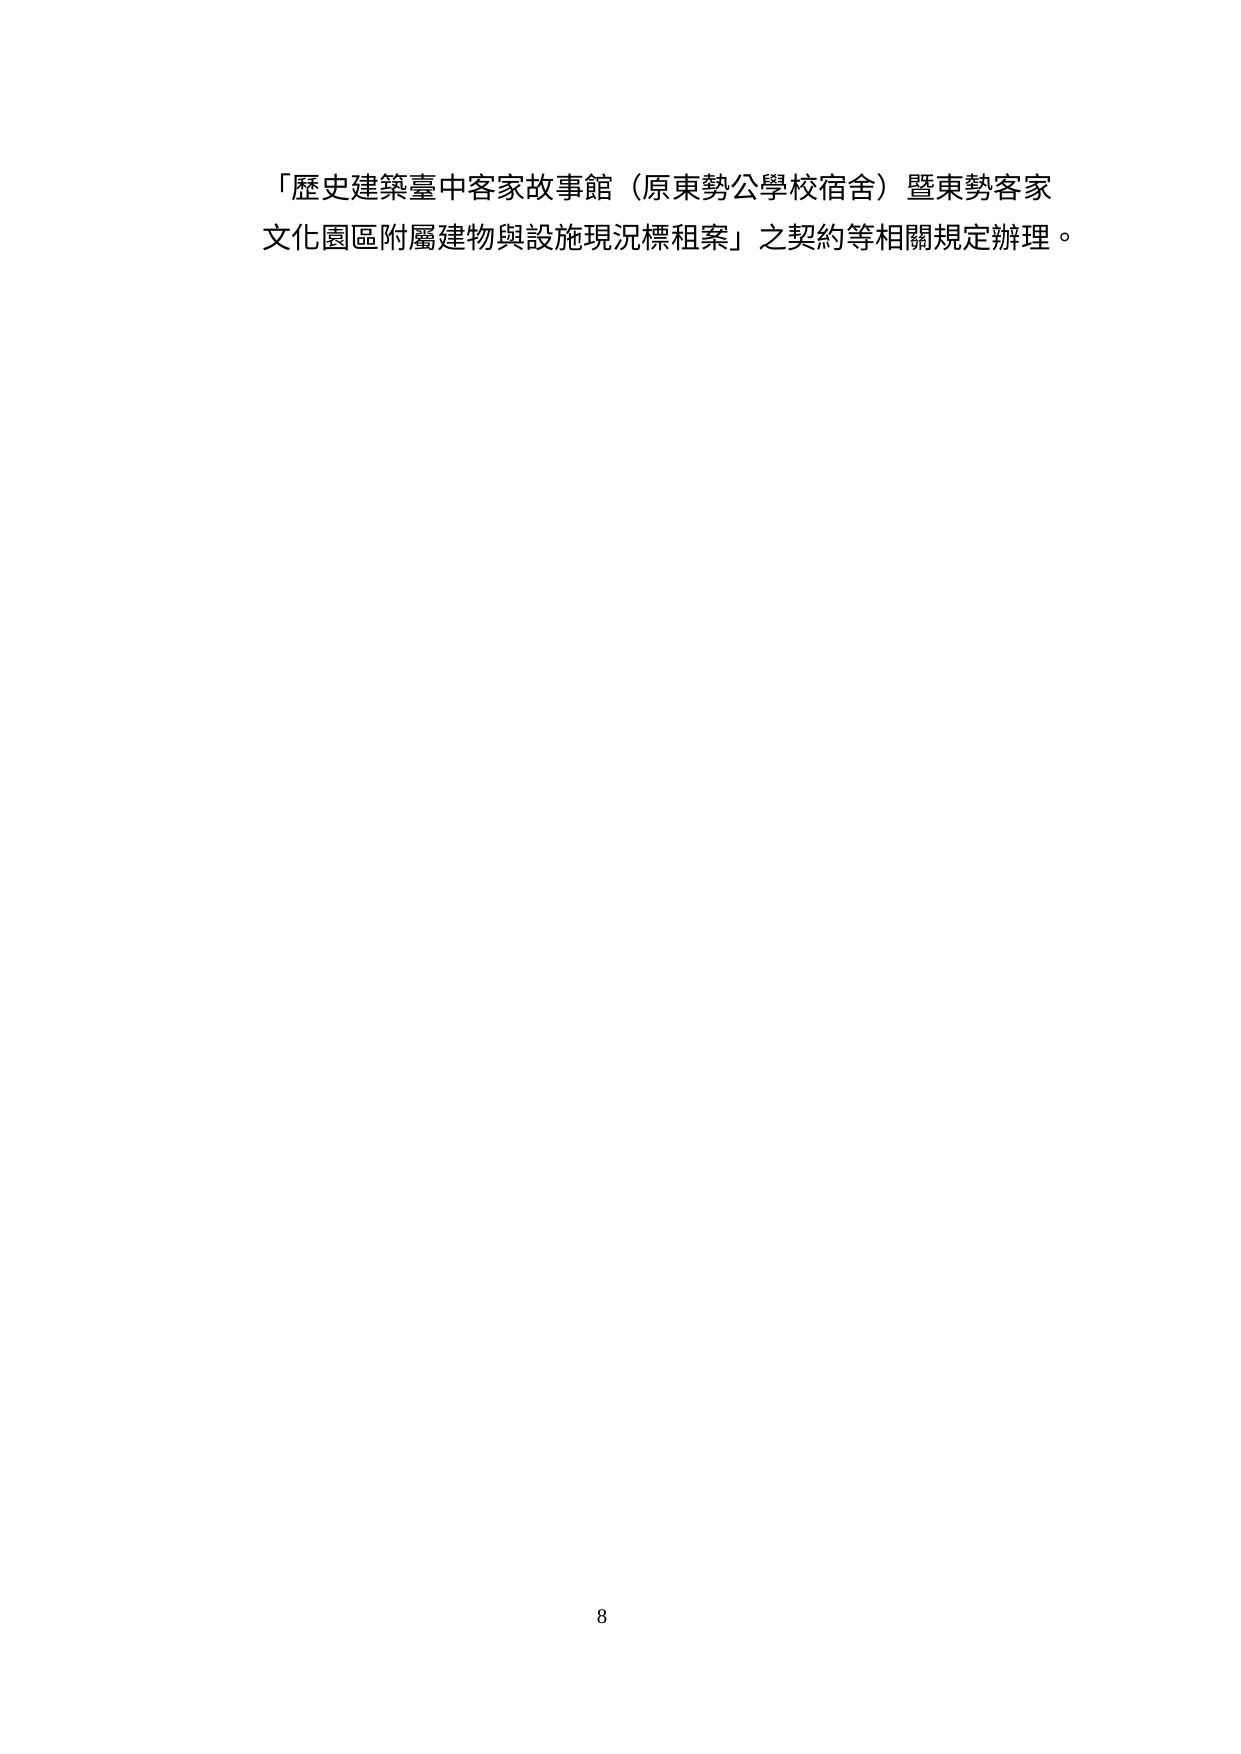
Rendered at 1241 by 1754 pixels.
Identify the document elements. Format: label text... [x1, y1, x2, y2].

list 其他未列事項，依「臺中市市有不動產標租作業要點」以及「歷史建築臺中客家故事館（原東勢公學校宿舍）暨東勢客家文化園區附屬建物與設施現況標租案」之契約等相關規定辦理。 [142, 159, 1053, 259]
